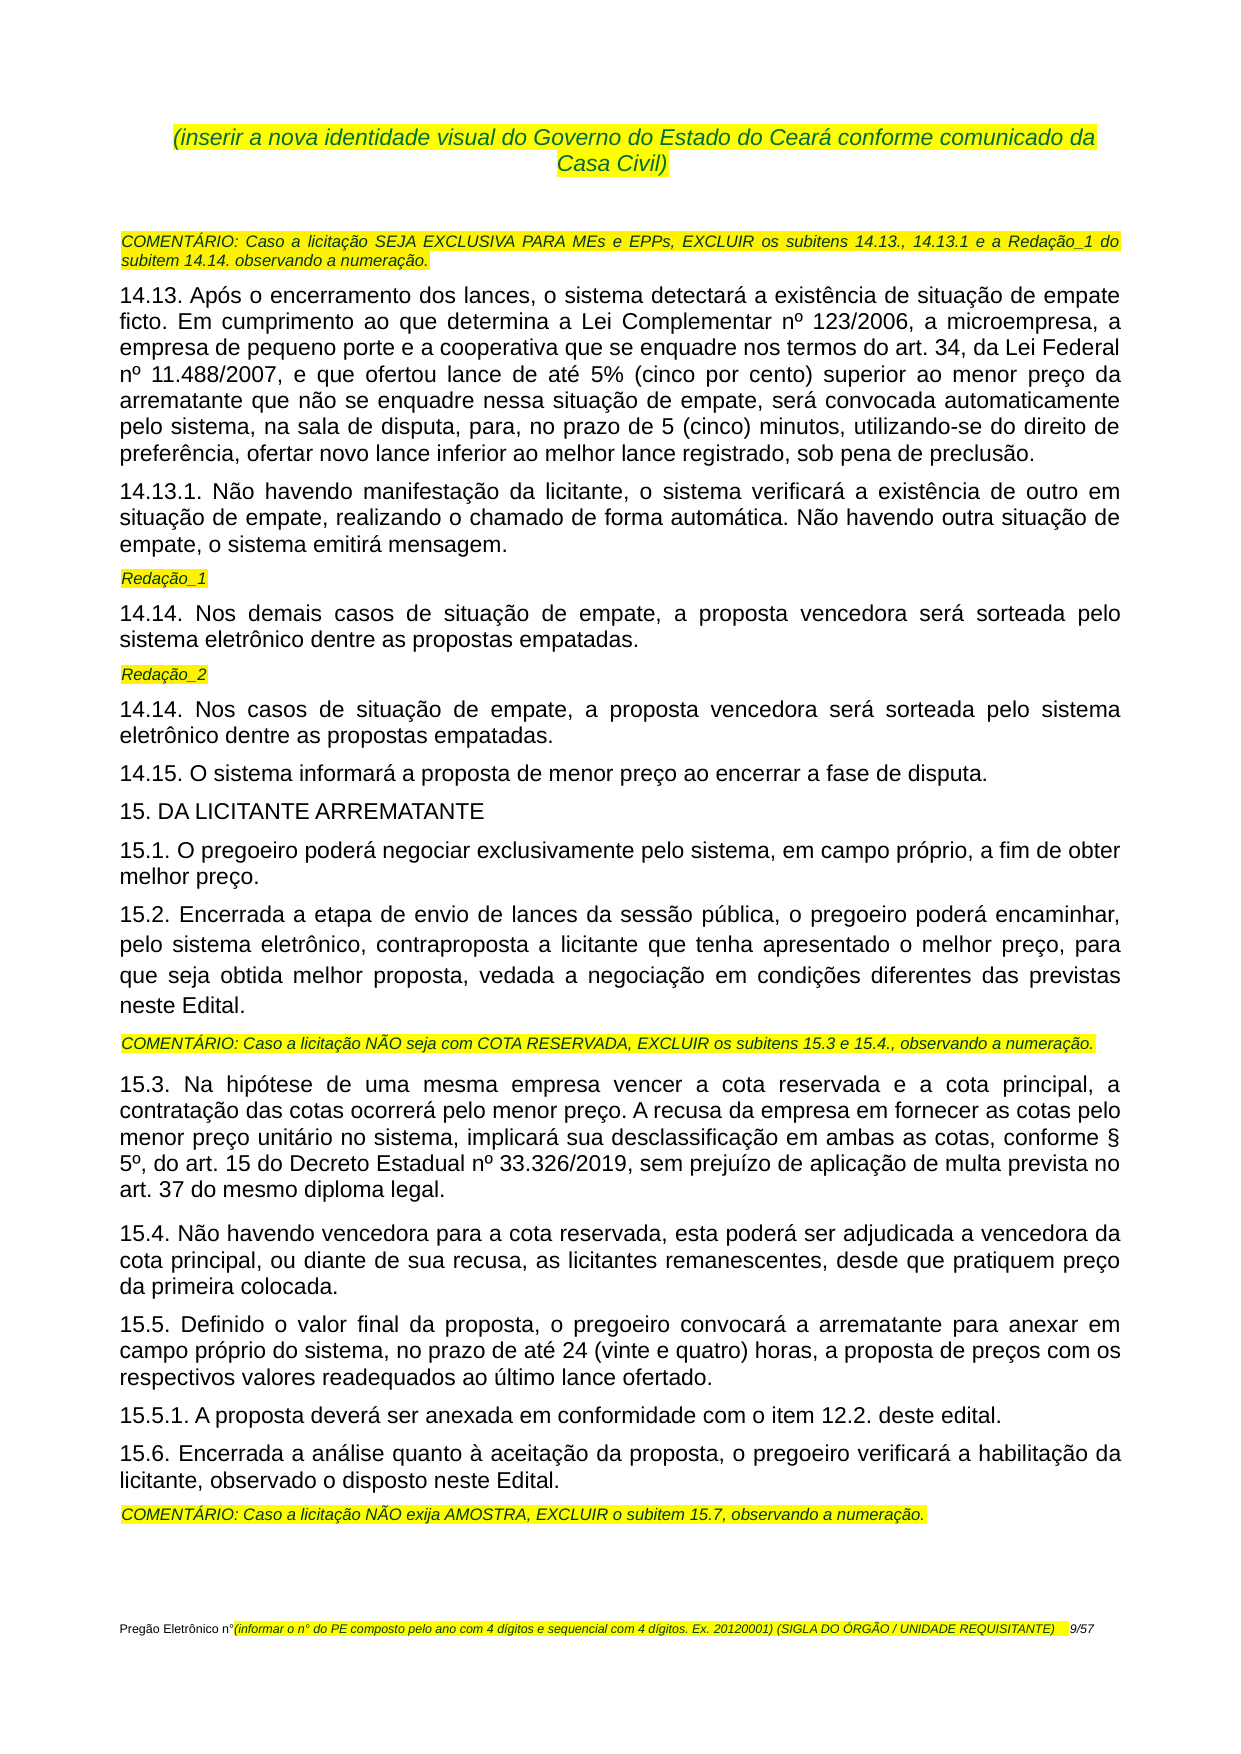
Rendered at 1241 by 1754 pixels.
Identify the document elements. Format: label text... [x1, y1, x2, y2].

text 15. DA LICITANTE ARREMATANTE [119, 798, 1121, 825]
text COMENTÁRIO: Caso a licitação SEJA EXCLUSIVA PARA MEs e EPPs, EXCLUIR os subitens 14.13., 14.13.1 e a Redação_1 do subitem 14.14. observando a numeração. [121, 231, 1121, 270]
text 14.14. Nos demais casos de situação de empate, a proposta vencedora será sorteada pelo sistema eletrônico dentre as propostas empatadas. [119, 600, 1121, 653]
text Redação_1 [121, 569, 1121, 588]
text 15.1. O pregoeiro poderá negociar exclusivamente pelo sistema, em campo próprio, a fim de obter melhor preço. [119, 837, 1121, 889]
text Redação_2 [121, 664, 1121, 684]
text 15.4. Não havendo vencedora para a cota reservada, esta poderá ser adjudicada a vencedora da cota principal, ou diante de sua recusa, as licitantes remanescentes, desde que pratiquem preço da primeira colocada. [119, 1220, 1121, 1299]
list 15.6. Encerrada a análise quanto à aceitação da proposta, o pregoeiro verificará a habilitação da licitante, observado o disposto neste Edital. [119, 1440, 1123, 1493]
text COMENTÁRIO: Caso a licitação NÃO seja com COTA RESERVADA, EXCLUIR os subitens 15.3 e 15.4., observando a numeração. [121, 1034, 1121, 1053]
text 15.5.1. A proposta deverá ser anexada em conformidade com o item 12.2. deste edital. [119, 1402, 1121, 1428]
text 15.5. Definido o valor final da proposta, o pregoeiro convocará a arrematante para anexar em campo próprio do sistema, no prazo de até 24 (vinte e quatro) horas, a proposta de preços com os respectivos valores readequados ao último lance ofertado. [119, 1311, 1121, 1390]
text COMENTÁRIO: Caso a licitação NÃO exija AMOSTRA, EXCLUIR o subitem 15.7, observando a numeração. [121, 1505, 1121, 1524]
text 14.13.1. Não havendo manifestação da licitante, o sistema verificará a existência de outro em situação de empate, realizando o chamado de forma automática. Não havendo outra situação de empate, o sistema emitirá mensagem. [119, 478, 1121, 557]
list 15.2. Encerrada a etapa de envio de lances da sessão pública, o pregoeiro poderá encaminhar, pelo sistema eletrônico, contraproposta a licitante que tenha apresentado o melhor preço, para que seja obtida melhor proposta, vedada a negociação em condições diferentes das previstas neste Edital. [119, 901, 1121, 1018]
text 14.15. O sistema informará a proposta de menor preço ao encerrar a fase de disputa. [119, 760, 1121, 786]
text 14.13. Após o encerramento dos lances, o sistema detectará a existência de situação de empate ficto. Em cumprimento ao que determina a Lei Complementar nº 123/2006, a microempresa, a empresa de pequeno porte e a cooperativa que se enquadre nos termos do art. 34, da Lei Federal nº 11.488/2007, e que ofertou lance de até 5% (cinco por cento) superior ao menor preço da arrematante que não se enquadre nessa situação de empate, será convocada automaticamente pelo sistema, na sala de disputa, para, no prazo de 5 (cinco) minutos, utilizando-se do direito de preferência, ofertar novo lance inferior ao melhor lance registrado, sob pena de preclusão. [119, 282, 1121, 466]
text 14.14. Nos casos de situação de empate, a proposta vencedora será sorteada pelo sistema eletrônico dentre as propostas empatadas. [119, 696, 1121, 748]
text 15.3. Na hipótese de uma mesma empresa vencer a cota reservada e a cota principal, a contratação das cotas ocorrerá pelo menor preço. A recusa da empresa em fornecer as cotas pelo menor preço unitário no sistema, implicará sua desclassificação em ambas as cotas, conforme § 5º, do art. 15 do Decreto Estadual nº 33.326/2019, sem prejuízo de aplicação de multa prevista no art. 37 do mesmo diploma legal. [119, 1071, 1121, 1202]
